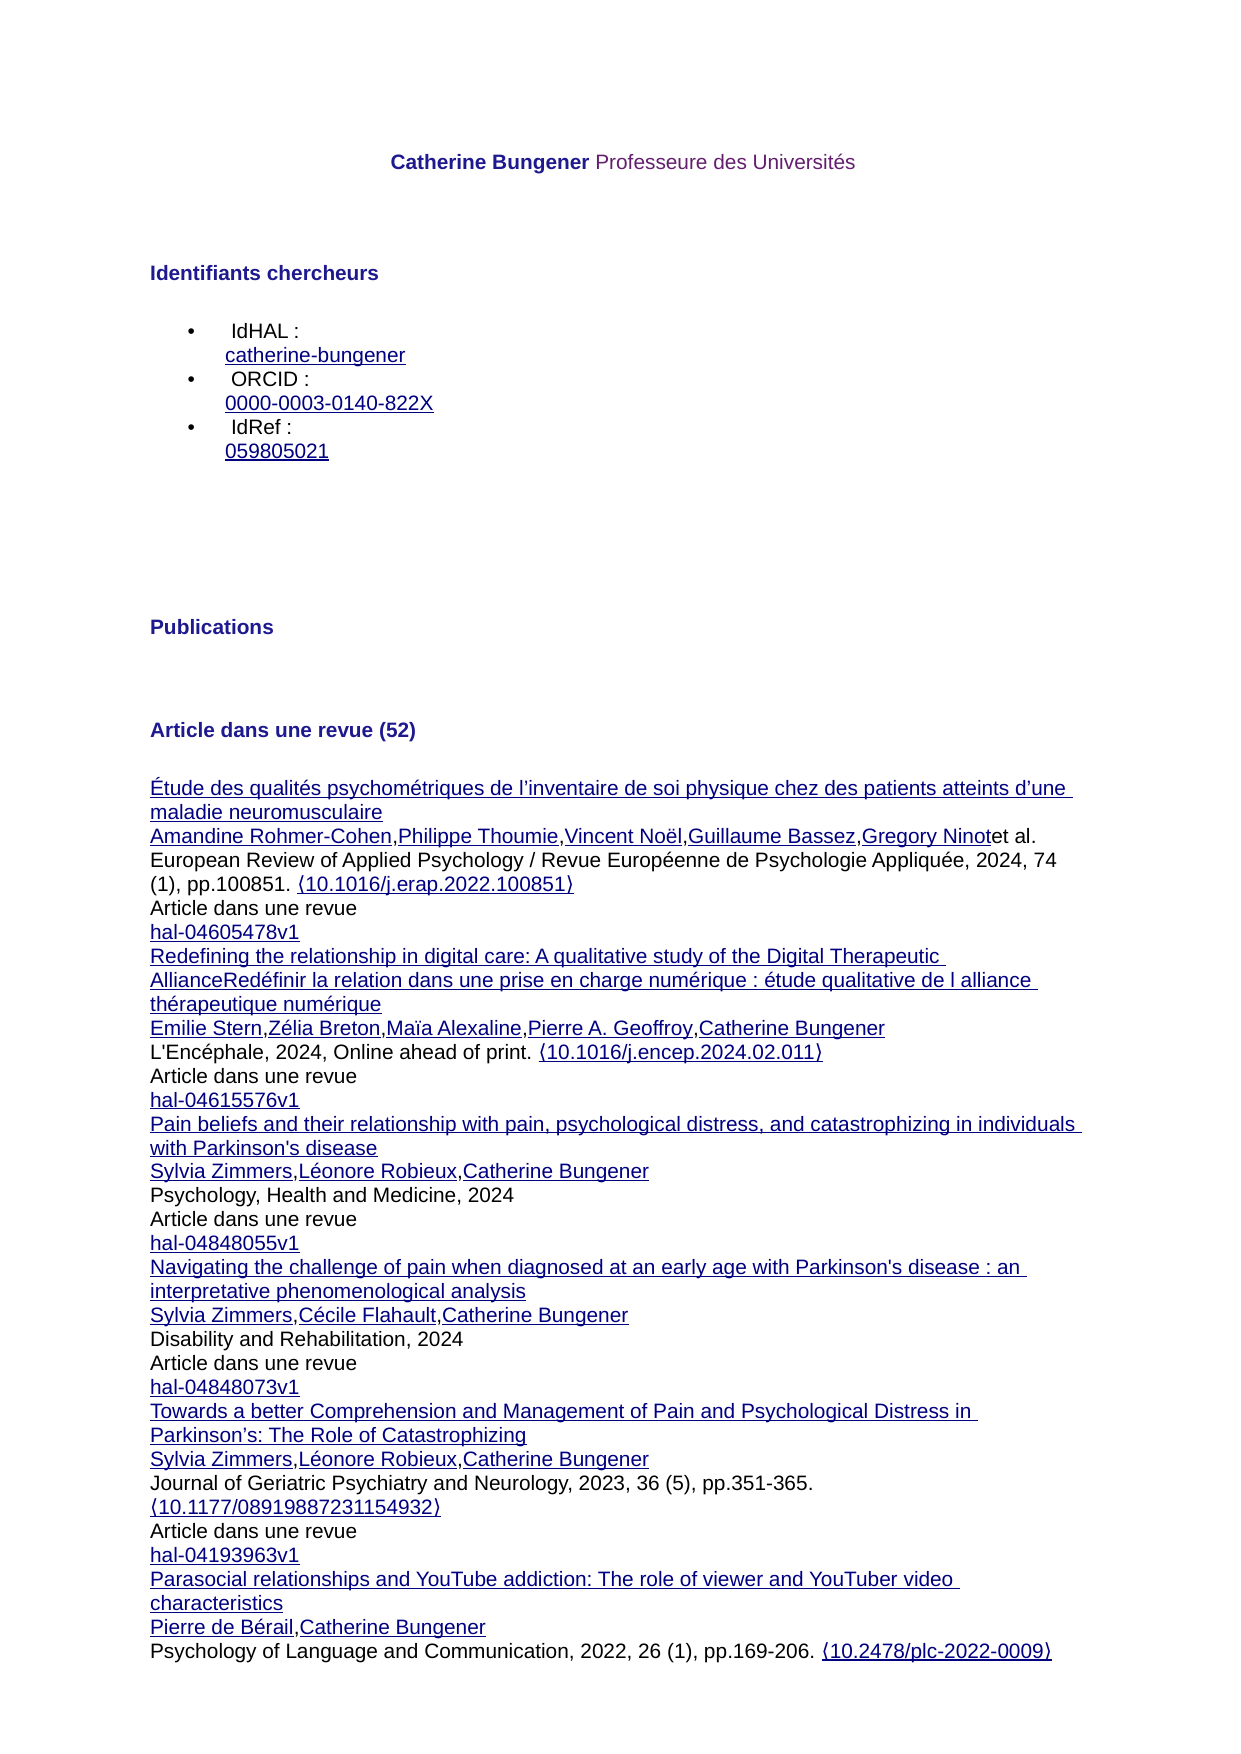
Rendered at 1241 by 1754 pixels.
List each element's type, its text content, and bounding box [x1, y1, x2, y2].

table_header Étude des qualités psychométriques de l’inventaire de soi physique chez des patients atteints d’une maladie neuromusculaire Amandine Rohmer-Cohen,Philippe Thoumie,Vincent Noël,Guillaume Bassez,Gregory Ninotet al. European Review of Applied Psychology / Revue Européenne de Psychologie Appliquée, 2024, 74 (1), pp.100851. ⟨10.1016/j.erap.2022.100851⟩ Article dans une revue hal-04605478v1 [150, 776, 1090, 944]
table_cell Towards a better Comprehension and Management of Pain and Psychological Distress in Parkinson’s: The Role of Catastrophizing Sylvia Zimmers,Léonore Robieux,Catherine Bungener Journal of Geriatric Psychiatry and Neurology, 2023, 36 (5), pp.351-365. ⟨10.1177/08919887231154932⟩ Article dans une revue hal-04193963v1 [150, 1399, 1090, 1567]
subtitle Publications [150, 614, 1090, 638]
subtitle Article dans une revue (52) [150, 718, 1090, 742]
list 059805021 [187, 438, 1090, 462]
table_cell Navigating the challenge of pain when diagnosed at an early age with Parkinson's disease : an interpretative phenomenological analysis Sylvia Zimmers,Cécile Flahault,Catherine Bungener Disability and Rehabilitation, 2024 Article dans une revue hal-04848073v1 [150, 1255, 1090, 1399]
table_cell Redefining the relationship in digital care: A qualitative study of the Digital Therapeutic AllianceRedéfinir la relation dans une prise en charge numérique : étude qualitative de l alliance thérapeutique numérique Emilie Stern,Zélia Breton,Maïa Alexaline,Pierre A. Geoffroy,Catherine Bungener L'Encéphale, 2024, Online ahead of print. ⟨10.1016/j.encep.2024.02.011⟩ Article dans une revue hal-04615576v1 [150, 944, 1090, 1111]
list IdRef : [187, 414, 1090, 438]
list ORCID : [187, 367, 1090, 391]
subtitle Identifiants chercheurs [150, 260, 1090, 284]
subtitle Catherine Bungener Professeure des Universités [150, 150, 1090, 174]
list catherine-bungener [187, 343, 1090, 367]
list IdHAL : [187, 319, 1090, 343]
table_cell Parasocial relationships and YouTube addiction: The role of viewer and YouTuber video characteristics Pierre de Bérail,Catherine Bungener Psychology of Language and Communication, 2022, 26 (1), pp.169-206. ⟨10.2478/plc-2022-0009⟩ [150, 1567, 1090, 1662]
list 0000-0003-0140-822X [187, 391, 1090, 414]
table_cell Pain beliefs and their relationship with pain, psychological distress, and catastrophizing in individuals with Parkinson's disease Sylvia Zimmers,Léonore Robieux,Catherine Bungener Psychology, Health and Medicine, 2024 Article dans une revue hal-04848055v1 [150, 1111, 1090, 1255]
